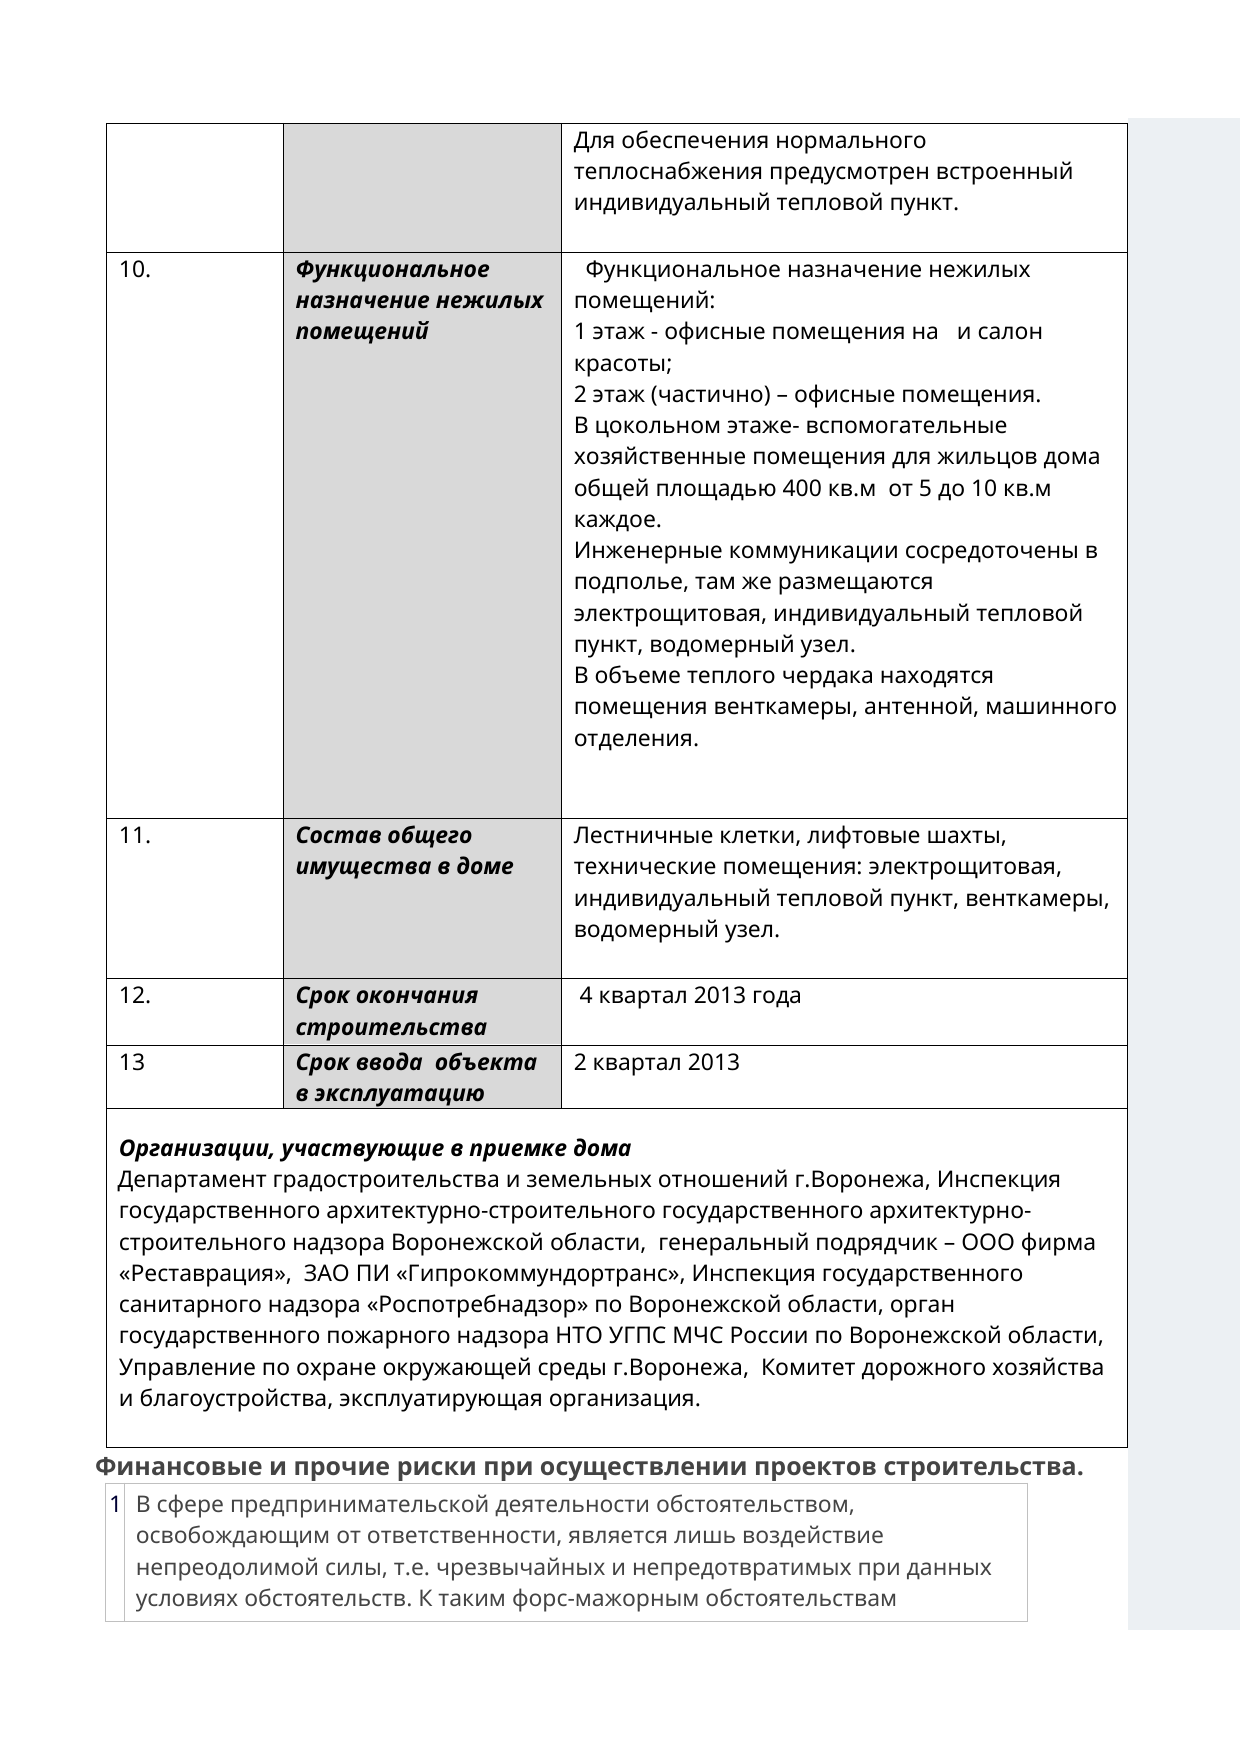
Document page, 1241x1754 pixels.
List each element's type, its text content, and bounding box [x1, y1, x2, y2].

table_cell Функциональное назначение нежилых помещений [284, 253, 561, 818]
table_cell 10. [107, 253, 283, 818]
table_header 1 [106, 1484, 124, 1621]
table_header [1128, 118, 1240, 1630]
table_cell [284, 124, 561, 252]
table_cell Организации, участвующие в приемке дома Департамент градостроительства и земельных отношений г.Воронежа, Инспекция государственного архитектурно-строительного государственного архитектурно-строительного надзора Воронежской области, генеральный подрядчик – ООО фирма «Реставрация», ЗАО ПИ «Гипрокоммундортранс», Инспекция государственного санитарного надзора «Роспотребнадзор» по Воронежской области, орган государственного пожарного надзора НТО УГПС МЧС России по Воронежской области, Управление по охране окружающей среды г.Воронежа, Комитет дорожного хозяйства и благоустройства, эксплуатирующая организация. [107, 1109, 1127, 1447]
table_header [77, 118, 84, 1630]
table_cell Срок ввода объекта в эксплуатацию [284, 1046, 561, 1108]
table_cell 2 квартал 2013 [562, 1046, 1127, 1108]
table_cell Функциональное назначение нежилых помещений: 1 этаж - офисные помещения на и салон красоты; 2 этаж (частично) – офисные помещения. В цокольном этаже- вспомогательные хозяйственные помещения для жильцов дома общей площадью 400 кв.м от 5 до 10 кв.м каждое. Инженерные коммуникации сосредоточены в подполье, там же размещаются электрощитовая, индивидуальный тепловой пункт, водомерный узел. В объеме теплого чердака находятся помещения венткамеры, антенной, машинного отделения. [562, 253, 1127, 818]
table_cell 4 квартал 2013 года [562, 979, 1127, 1044]
table_cell Лестничные клетки, лифтовые шахты, технические помещения: электрощитовая, индивидуальный тепловой пункт, венткамеры, водомерный узел. [562, 819, 1127, 978]
table_cell 12. [107, 979, 283, 1044]
table_cell 13 [107, 1046, 283, 1108]
table_cell Состав общего имущества в доме [284, 819, 561, 978]
table_cell Для обеспечения нормального теплоснабжения предусмотрен встроенный индивидуальный тепловой пункт. [562, 124, 1127, 252]
table_header В сфере предпринимательской деятельности обстоятельством, освобождающим от ответственности, является лишь воздействие непреодолимой силы, т.е. чрезвычайных и непредотвратимых при данных условиях обстоятельств. К таким форс-мажорным обстоятельствам [125, 1484, 1027, 1621]
table_header Финансовые и прочие риски при осуществлении проектов строительства. [84, 118, 1127, 1630]
table_cell Срок окончания строительства [284, 979, 561, 1044]
table_cell [107, 124, 283, 252]
table_cell 11. [107, 819, 283, 978]
